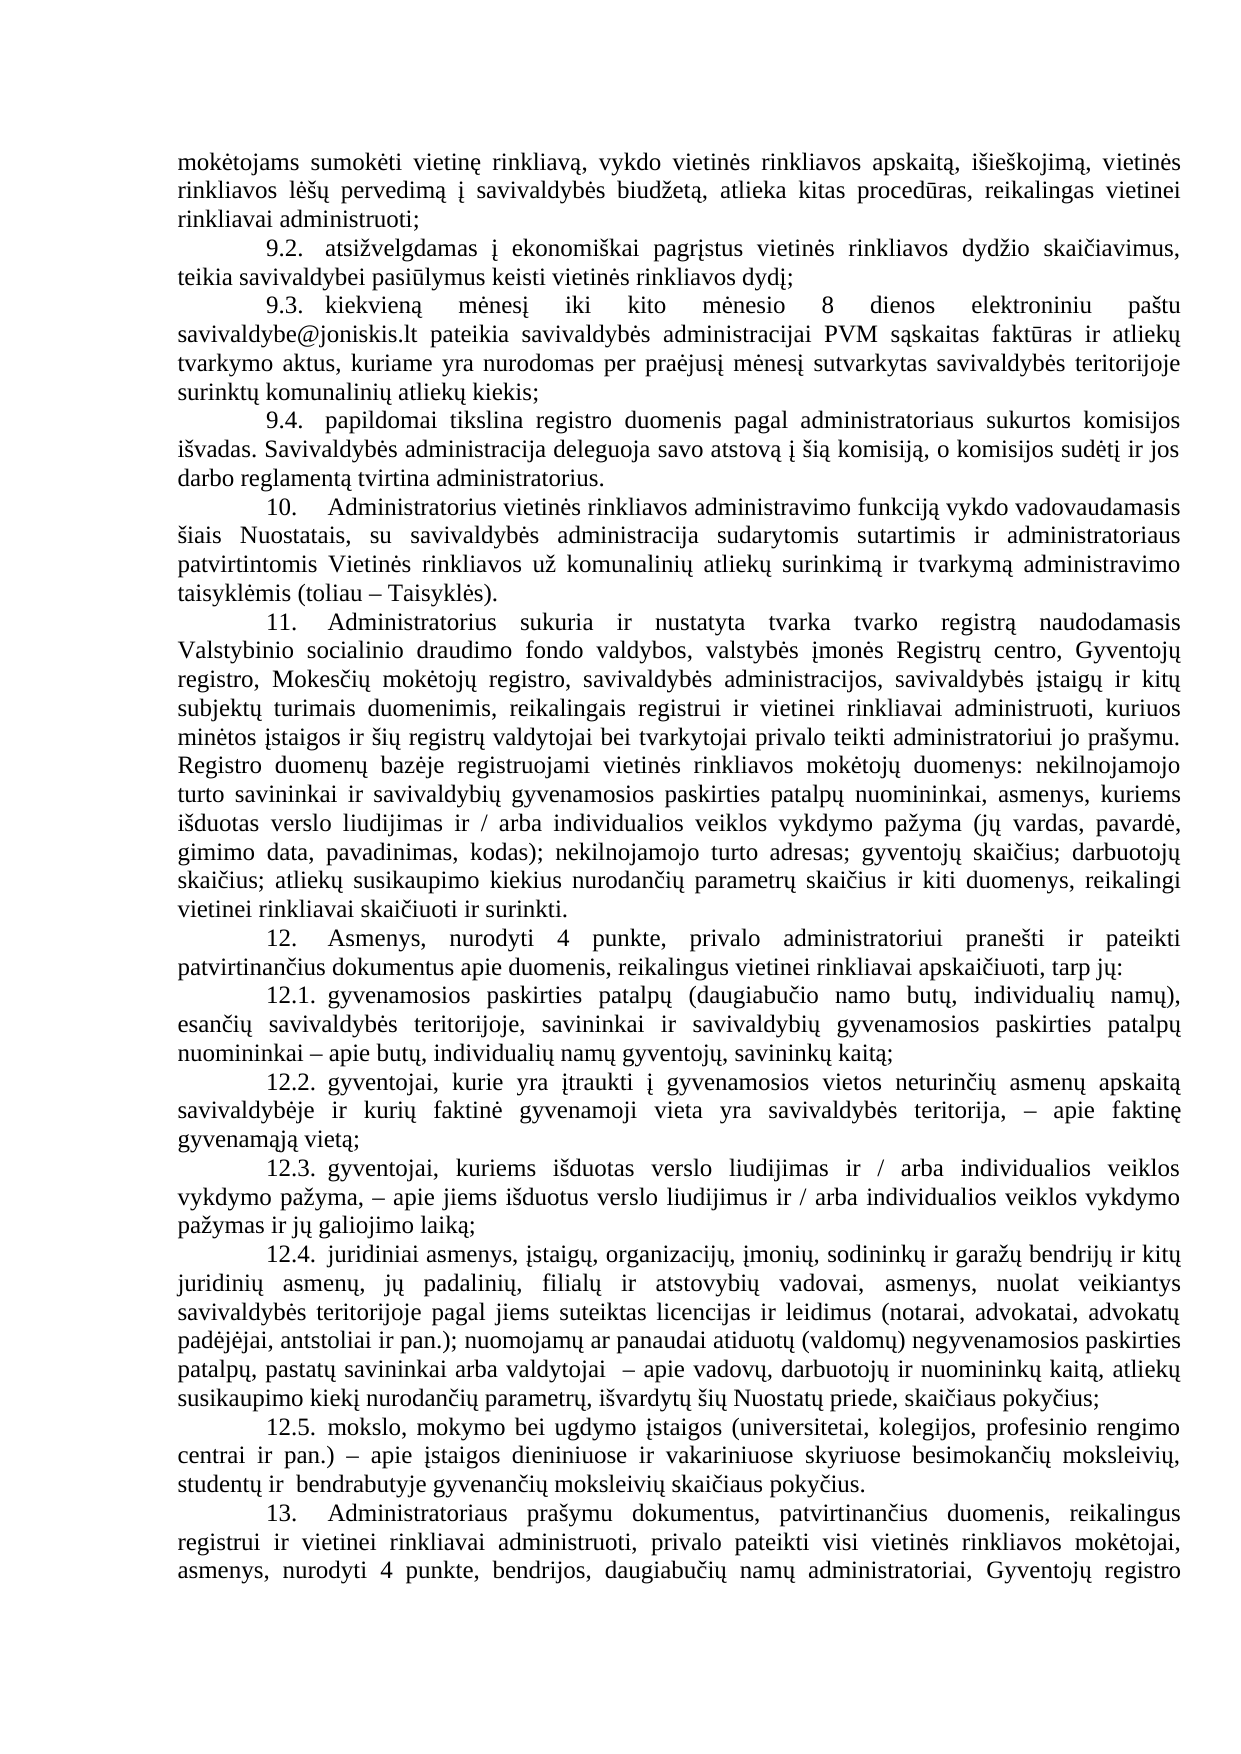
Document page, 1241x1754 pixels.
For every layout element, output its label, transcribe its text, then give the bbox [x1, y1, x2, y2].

text 13. Administratoriaus prašymu dokumentus, patvirtinančius duomenis, reikalingus registrui ir vietinei rinkliavai administruoti, privalo pateikti visi vietinės rinkliavos mokėtojai, asmenys, nurodyti 4 punkte, bendrijos, daugiabučių namų administratoriai, Gyventojų registro [177, 1498, 1181, 1584]
text 12.5. mokslo, mokymo bei ugdymo įstaigos (universitetai, kolegijos, profesinio rengimo centrai ir pan.) – apie įstaigos dieniniuose ir vakariniuose skyriuose besimokančių moksleivių, studentų ir bendrabutyje gyvenančių moksleivių skaičiaus pokyčius. [177, 1412, 1181, 1498]
text 9.4. papildomai tikslina registro duomenis pagal administratoriaus sukurtos komisijos išvadas. Savivaldybės administracija deleguoja savo atstovą į šią komisiją, o komisijos sudėtį ir jos darbo reglamentą tvirtina administratorius. [177, 406, 1181, 492]
text 9.2. atsižvelgdamas į ekonomiškai pagrįstus vietinės rinkliavos dydžio skaičiavimus, teikia savivaldybei pasiūlymus keisti vietinės rinkliavos dydį; [177, 233, 1181, 291]
text 9.3. kiekvieną mėnesį iki kito mėnesio 8 dienos elektroniniu paštu savivaldybe@joniskis.lt pateikia savivaldybės administracijai PVM sąskaitas faktūras ir atliekų tvarkymo aktus, kuriame yra nurodomas per praėjusį mėnesį sutvarkytas savivaldybės teritorijoje surinktų komunalinių atliekų kiekis; [177, 291, 1181, 406]
text 12. Asmenys, nurodyti 4 punkte, privalo administratoriui pranešti ir pateikti patvirtinančius dokumentus apie duomenis, reikalingus vietinei rinkliavai apskaičiuoti, tarp jų: [177, 923, 1181, 981]
text 12.2. gyventojai, kurie yra įtraukti į gyvenamosios vietos neturinčių asmenų apskaitą savivaldybėje ir kurių faktinė gyvenamoji vieta yra savivaldybės teritorija, – apie faktinę gyvenamąją vietą; [177, 1067, 1181, 1153]
text 10. Administratorius vietinės rinkliavos administravimo funkciją vykdo vadovaudamasis šiais Nuostatais, su savivaldybės administracija sudarytomis sutartimis ir administratoriaus patvirtintomis Vietinės rinkliavos už komunalinių atliekų surinkimą ir tvarkymą administravimo taisyklėmis (toliau – Taisyklės). [177, 492, 1181, 607]
text 12.3. gyventojai, kuriems išduotas verslo liudijimas ir / arba individualios veiklos vykdymo pažyma, – apie jiems išduotus verslo liudijimus ir / arba individualios veiklos vykdymo pažymas ir jų galiojimo laiką; [177, 1153, 1181, 1239]
text 12.4. juridiniai asmenys, įstaigų, organizacijų, įmonių, sodininkų ir garažų bendrijų ir kitų juridinių asmenų, jų padalinių, filialų ir atstovybių vadovai, asmenys, nuolat veikiantys savivaldybės teritorijoje pagal jiems suteiktas licencijas ir leidimus (notarai, advokatai, advokatų padėjėjai, antstoliai ir pan.); nuomojamų ar panaudai atiduotų (valdomų) negyvenamosios paskirties patalpų, pastatų savininkai arba valdytojai – apie vadovų, darbuotojų ir nuomininkų kaitą, atliekų susikaupimo kiekį nurodančių parametrų, išvardytų šių Nuostatų priede, skaičiaus pokyčius; [177, 1239, 1181, 1412]
text 12.1. gyvenamosios paskirties patalpų (daugiabučio namo butų, individualių namų), esančių savivaldybės teritorijoje, savininkai ir savivaldybių gyvenamosios paskirties patalpų nuomininkai – apie butų, individualių namų gyventojų, savininkų kaitą; [177, 981, 1181, 1067]
text 11. Administratorius sukuria ir nustatyta tvarka tvarko registrą naudodamasis Valstybinio socialinio draudimo fondo valdybos, valstybės įmonės Registrų centro, Gyventojų registro, Mokesčių mokėtojų registro, savivaldybės administracijos, savivaldybės įstaigų ir kitų subjektų turimais duomenimis, reikalingais registrui ir vietinei rinkliavai administruoti, kuriuos minėtos įstaigos ir šių registrų valdytojai bei tvarkytojai privalo teikti administratoriui jo prašymu. Registro duomenų bazėje registruojami vietinės rinkliavos mokėtojų duomenys: nekilnojamojo turto savininkai ir savivaldybių gyvenamosios paskirties patalpų nuomininkai, asmenys, kuriems išduotas verslo liudijimas ir / arba individualios veiklos vykdymo pažyma (jų vardas, pavardė, gimimo data, pavadinimas, kodas); nekilnojamojo turto adresas; gyventojų skaičius; darbuotojų skaičius; atliekų susikaupimo kiekius nurodančių parametrų skaičius ir kiti duomenys, reikalingi vietinei rinkliavai skaičiuoti ir surinkti. [177, 607, 1181, 923]
text mokėtojams sumokėti vietinę rinkliavą, vykdo vietinės rinkliavos apskaitą, išieškojimą, vietinės rinkliavos lėšų pervedimą į savivaldybės biudžetą, atlieka kitas procedūras, reikalingas vietinei rinkliavai administruoti; [177, 147, 1181, 233]
